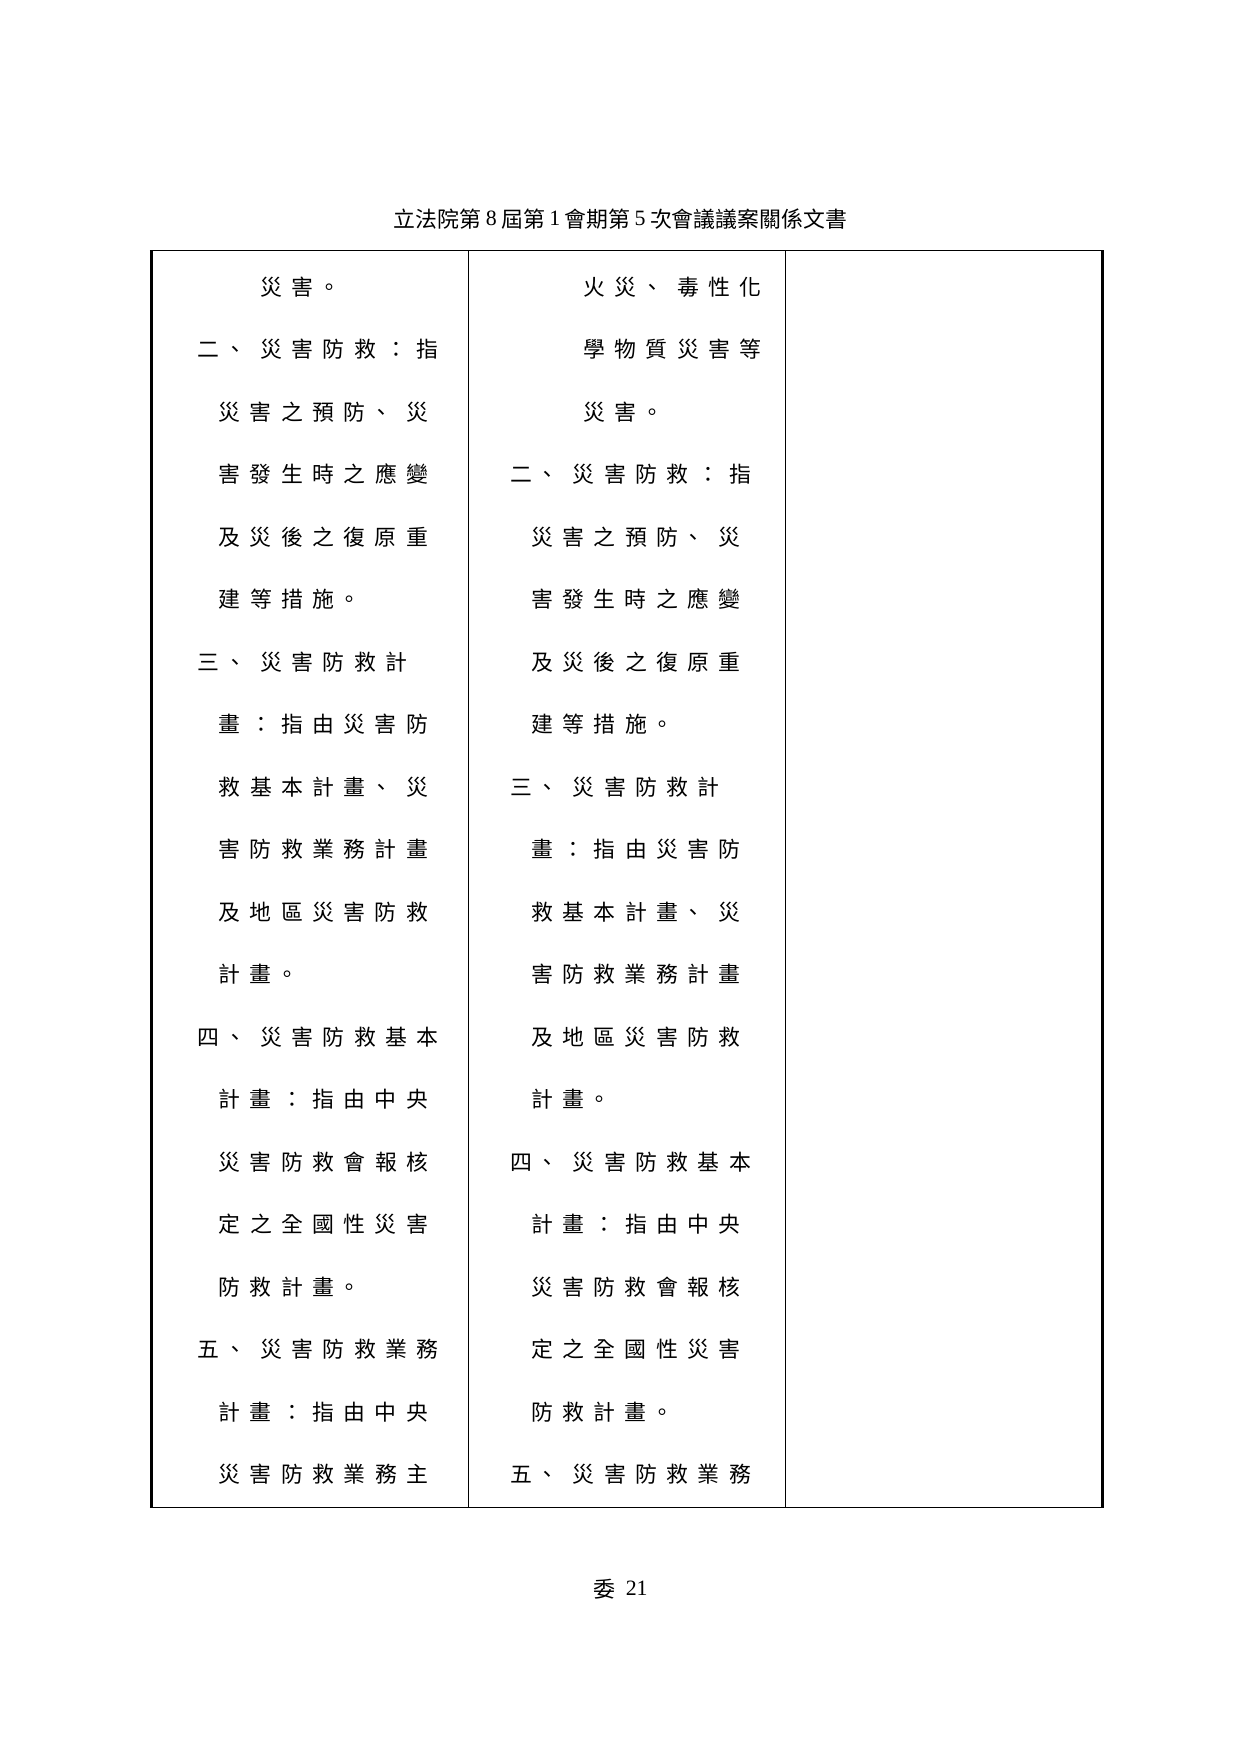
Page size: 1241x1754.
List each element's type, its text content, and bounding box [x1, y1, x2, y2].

table_cell 火災、毒性化學物質災害等災害。 二、災害防救：指災害之預防、災害發生時之應變及災後之復原重建等措施。 三、災害防救計畫：指由災害防救基本計畫、災害防救業務計畫及地區災害防救計畫。 四、災害防救基本計畫：指由中央災害防救會報核定之全國性災害防救計畫。 五、災害防救業務 [469, 251, 785, 1507]
table_cell 第二條 本法專用名詞，定義如下： 一、災害：指下列災難所造成之禍害： (一)風災、水災、震災、海嘯、旱災、寒害、土石流災害等天然災害。 (二)火災、爆炸、公用氣體與油料管線、輸電線路災害、礦災、空難、海難、陸上交通事故、森林火災、毒性化學物質災害等災害。 二、災害防救：指災害之預防、災害發生時之應變及災後之復原重建等措施。 三、災害防救計畫：指由災害防救基本計畫、災害防救業務計畫及地區災害防救計畫。 四、災害防救基本計畫：指由中央災害防救會報核定之全國性災害防救計畫。 五、災害防救業務計畫：指由中央災害防救業務主管機關及公共事業就其掌理業務或事務擬定之災害防救計畫。 六、地區災害防救計畫：指由直轄市、縣（市）及鄉（鎮、市）災害防救會報核定之直轄市、縣（市）及鄉（鎮、市）災害防救計畫。 [153, 251, 468, 1507]
table_cell [786, 251, 1101, 1507]
